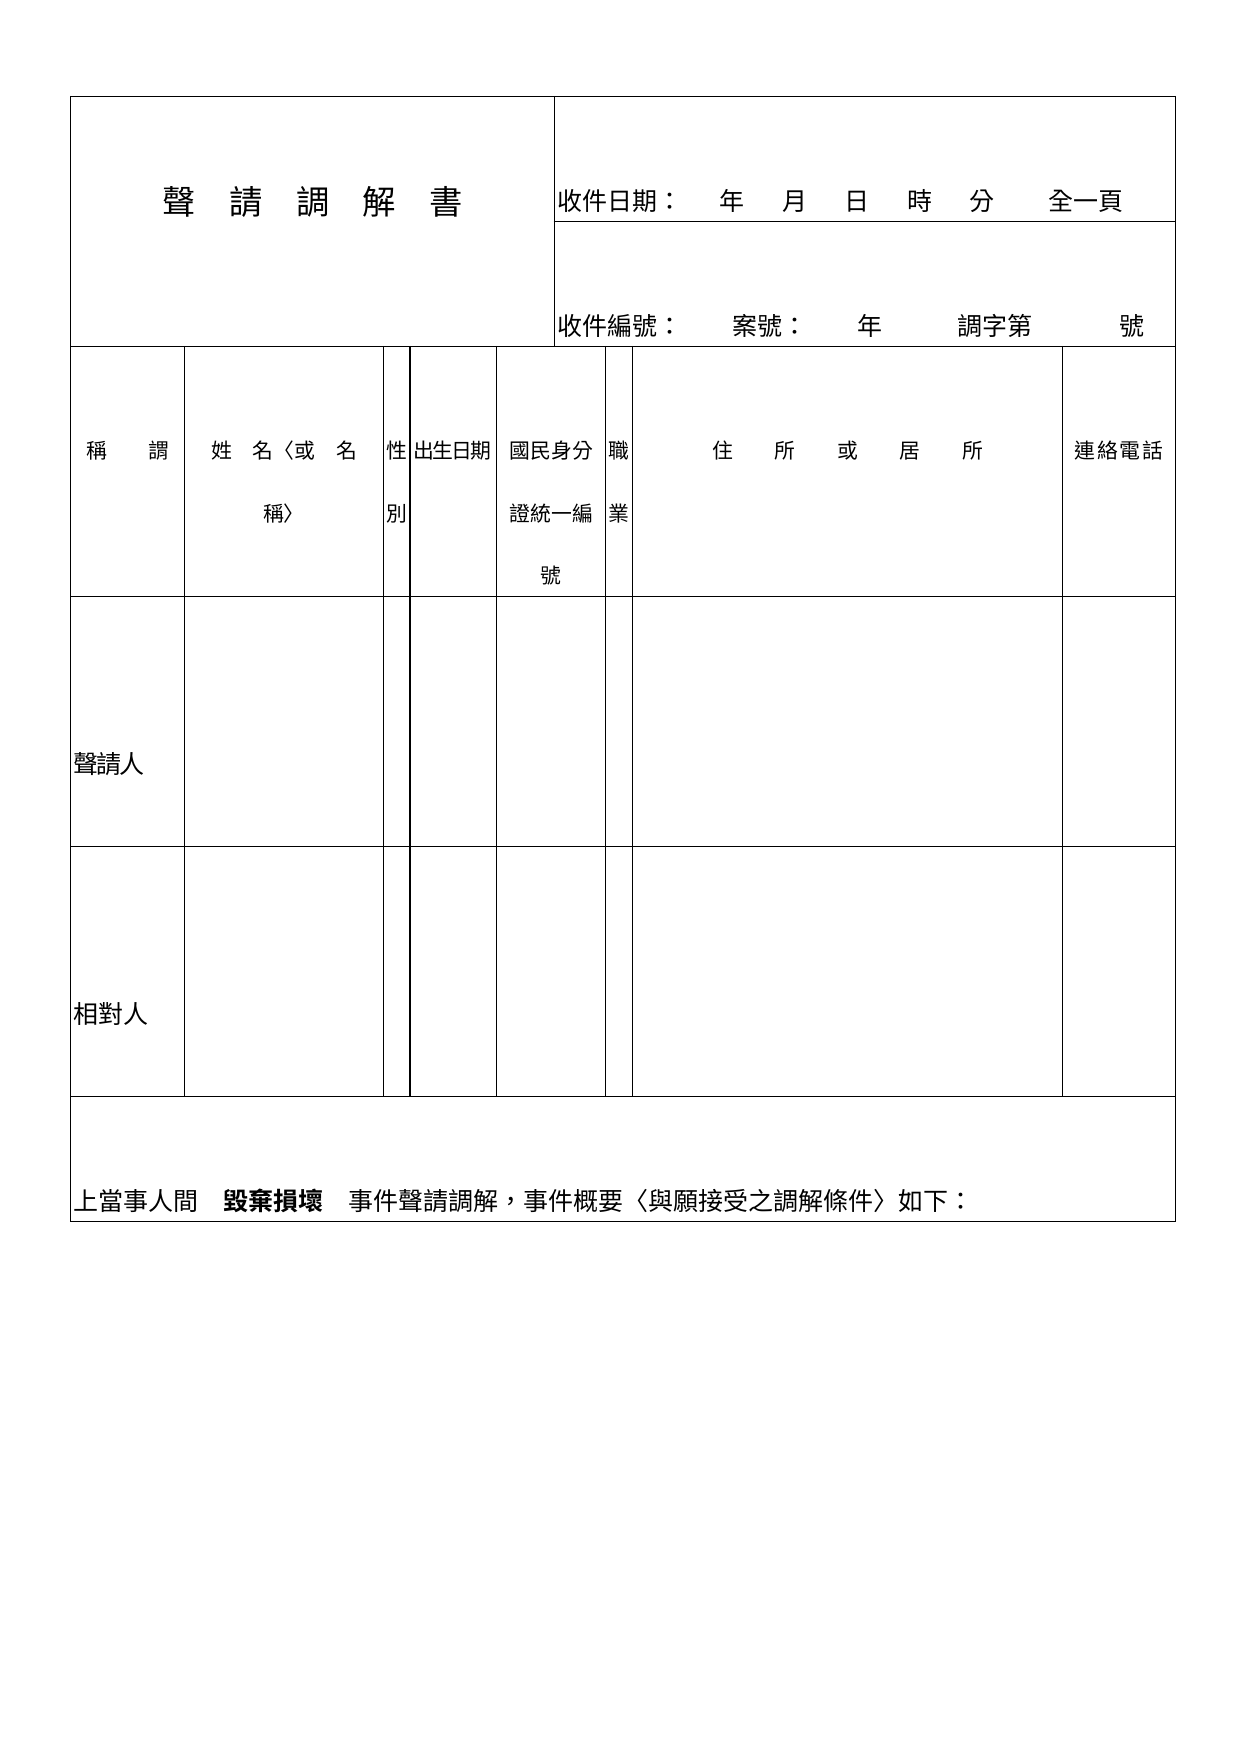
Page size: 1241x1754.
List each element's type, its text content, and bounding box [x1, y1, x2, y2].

table_cell 稱 謂 [71, 347, 184, 596]
table_cell 連絡電話 [1063, 347, 1175, 596]
table_cell 出生日期 [411, 347, 496, 596]
table_cell [633, 847, 665, 1096]
table_cell 姓 名〈或 名 稱〉 [185, 347, 383, 596]
table_cell [665, 597, 1062, 846]
table_cell 職業 [606, 347, 632, 596]
table_cell [1063, 597, 1175, 846]
table_cell 相對人 [71, 847, 184, 1096]
table_cell 住 所 或 居 所 [633, 347, 1062, 596]
table_cell [185, 597, 383, 846]
table_cell [384, 847, 409, 1096]
table_cell 國民身分證統一編號 [497, 347, 605, 596]
table_cell [185, 847, 383, 1096]
table_cell 上當事人間 毀棄損壞 事件聲請調解，事件概要〈與願接受之調解條件〉如下： [71, 1097, 1175, 1221]
table_cell 收件編號： 案號： 年 調字第 號 [555, 222, 1175, 346]
table_cell 聲請人 [71, 597, 184, 846]
table_cell [411, 847, 496, 1096]
table_cell [633, 597, 665, 846]
table_cell [606, 597, 632, 846]
table_header 聲 請 調 解 書 [71, 97, 554, 346]
table_cell [411, 597, 496, 846]
table_cell [606, 847, 632, 1096]
table_cell [497, 847, 605, 1096]
table_cell 性 別 [384, 347, 409, 596]
table_cell [497, 597, 605, 846]
table_cell [384, 597, 409, 846]
table_header 收件日期： 年 月 日 時 分 全一頁 [555, 97, 1175, 221]
table_cell [1063, 847, 1175, 1096]
table_cell [665, 847, 1062, 1096]
